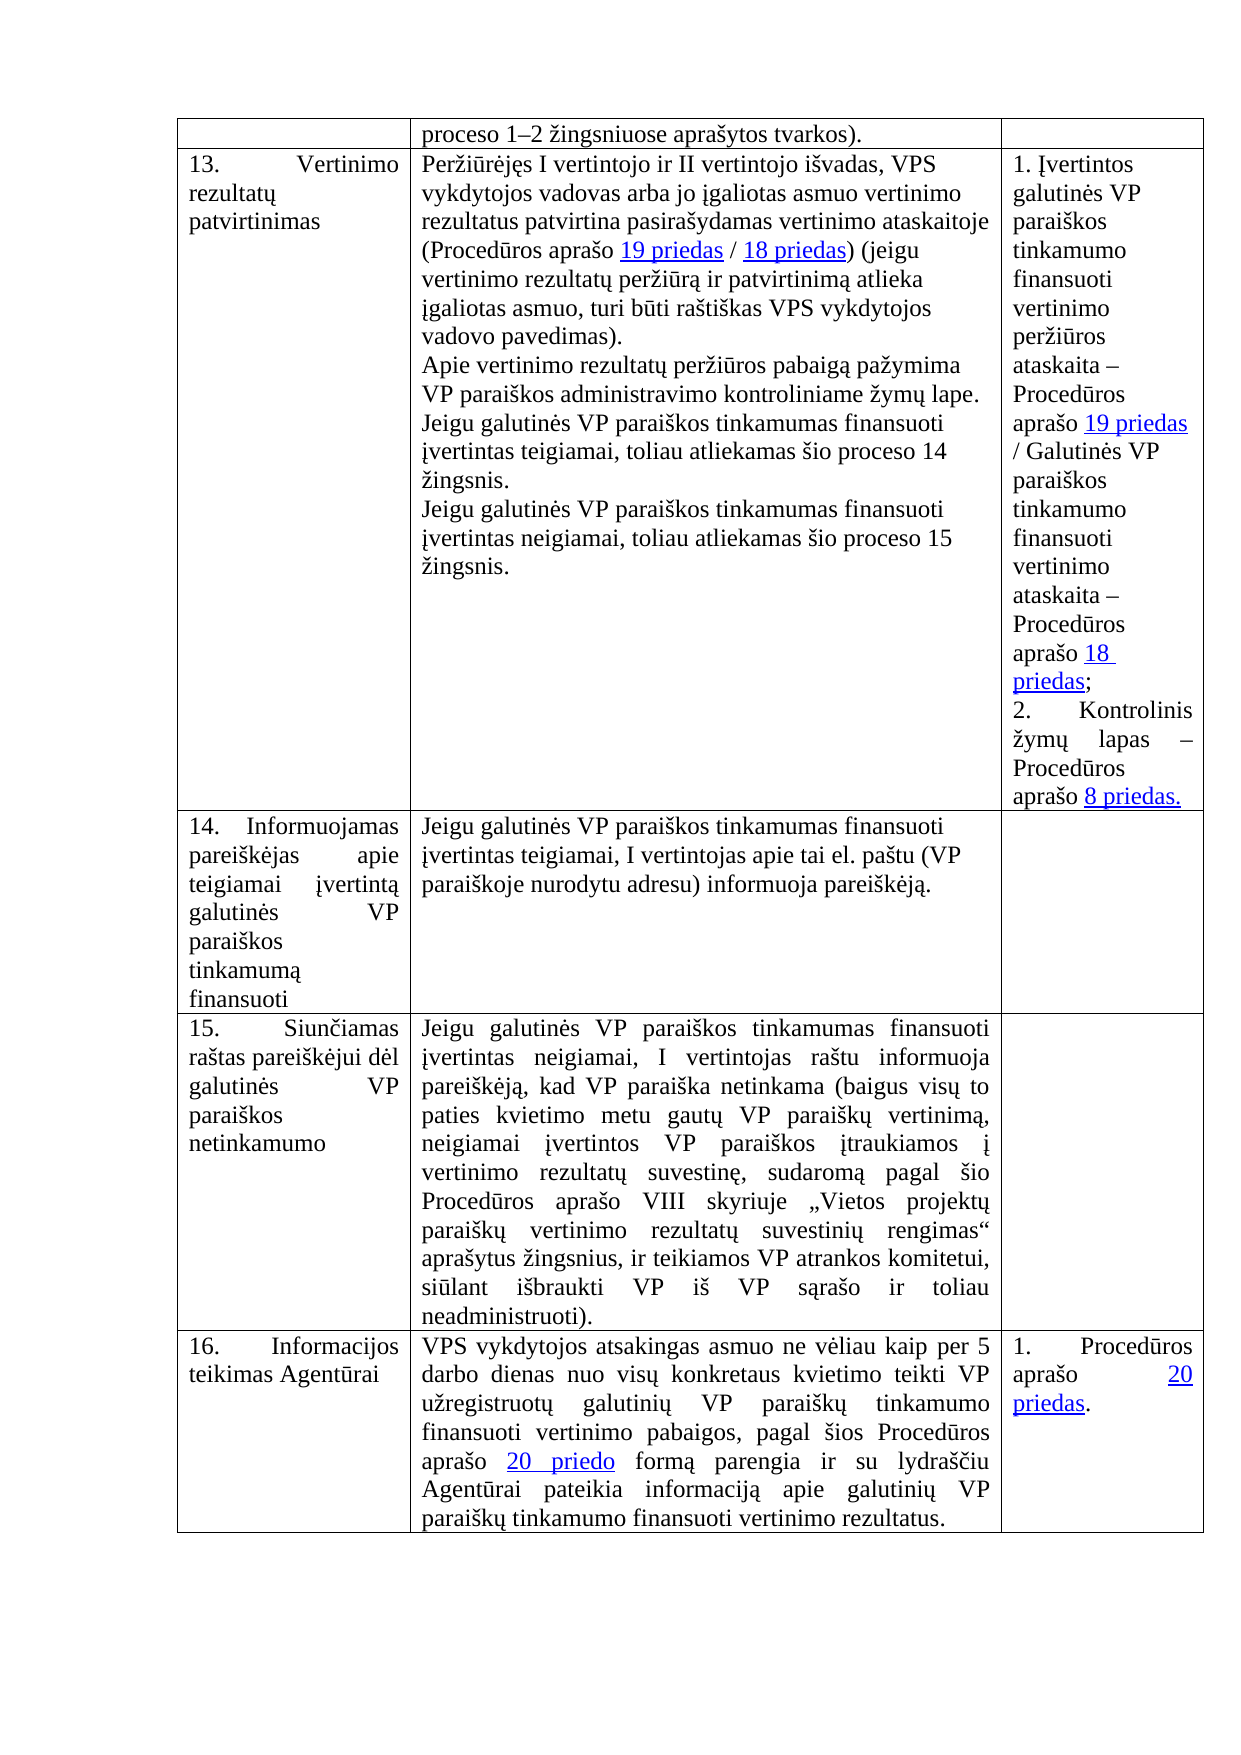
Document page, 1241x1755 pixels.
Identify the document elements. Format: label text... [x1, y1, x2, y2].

table_cell 15. Siunčiamas raštas pareiškėjui dėl galutinės VP paraiškos netinkamumo [178, 1014, 410, 1330]
table_cell [1002, 811, 1203, 1012]
table_cell 13. Vertinimo rezultatų patvirtinimas [178, 149, 410, 810]
table_cell [178, 119, 410, 148]
table_cell 1. Procedūros aprašo 20 priedas. [1002, 1331, 1203, 1532]
table_cell [1002, 1014, 1203, 1330]
table_cell Jeigu galutinės VP paraiškos tinkamumas finansuoti įvertintas teigiamai, I vertintojas apie tai el. paštu (VP paraiškoje nurodytu adresu) informuoja pareiškėją. [411, 811, 1001, 1012]
table_cell [1002, 119, 1203, 148]
table_cell proceso 1–2 žingsniuose aprašytos tvarkos). [411, 119, 1001, 148]
table_cell Peržiūrėjęs I vertintojo ir II vertintojo išvadas, VPS vykdytojos vadovas arba jo įgaliotas asmuo vertinimo rezultatus patvirtina pasirašydamas vertinimo ataskaitoje (Procedūros aprašo 19 priedas / 18 priedas) (jeigu vertinimo rezultatų peržiūrą ir patvirtinimą atlieka įgaliotas asmuo, turi būti raštiškas VPS vykdytojos vadovo pavedimas). Apie vertinimo rezultatų peržiūros pabaigą pažymima VP paraiškos administravimo kontroliniame žymų lape. Jeigu galutinės VP paraiškos tinkamumas finansuoti įvertintas teigiamai, toliau atliekamas šio proceso 14 žingsnis. Jeigu galutinės VP paraiškos tinkamumas finansuoti įvertintas neigiamai, toliau atliekamas šio proceso 15 žingsnis. [411, 149, 1001, 810]
table_cell 1. Įvertintos galutinės VP paraiškos tinkamumo finansuoti vertinimo peržiūros ataskaita – Procedūros aprašo 19 priedas / Galutinės VP paraiškos tinkamumo finansuoti vertinimo ataskaita – Procedūros aprašo 18 priedas; 2. Kontrolinis žymų lapas – Procedūros aprašo 8 priedas. [1002, 149, 1203, 810]
table_cell Jeigu galutinės VP paraiškos tinkamumas finansuoti įvertintas neigiamai, I vertintojas raštu informuoja pareiškėją, kad VP paraiška netinkama (baigus visų to paties kvietimo metu gautų VP paraiškų vertinimą, neigiamai įvertintos VP paraiškos įtraukiamos į vertinimo rezultatų suvestinę, sudaromą pagal šio Procedūros aprašo VIII skyriuje „Vietos projektų paraiškų vertinimo rezultatų suvestinių rengimas“ aprašytus žingsnius, ir teikiamos VP atrankos komitetui, siūlant išbraukti VP iš VP sąrašo ir toliau neadministruoti). [411, 1014, 1001, 1330]
table_cell 14. Informuojamas pareiškėjas apie teigiamai įvertintą galutinės VP paraiškos tinkamumą finansuoti [178, 811, 410, 1012]
table_cell 16. Informacijos teikimas Agentūrai [178, 1331, 410, 1532]
table_cell VPS vykdytojos atsakingas asmuo ne vėliau kaip per 5 darbo dienas nuo visų konkretaus kvietimo teikti VP užregistruotų galutinių VP paraiškų tinkamumo finansuoti vertinimo pabaigos, pagal šios Procedūros aprašo 20 priedo formą parengia ir su lydraščiu Agentūrai pateikia informaciją apie galutinių VP paraiškų tinkamumo finansuoti vertinimo rezultatus. [411, 1331, 1001, 1532]
